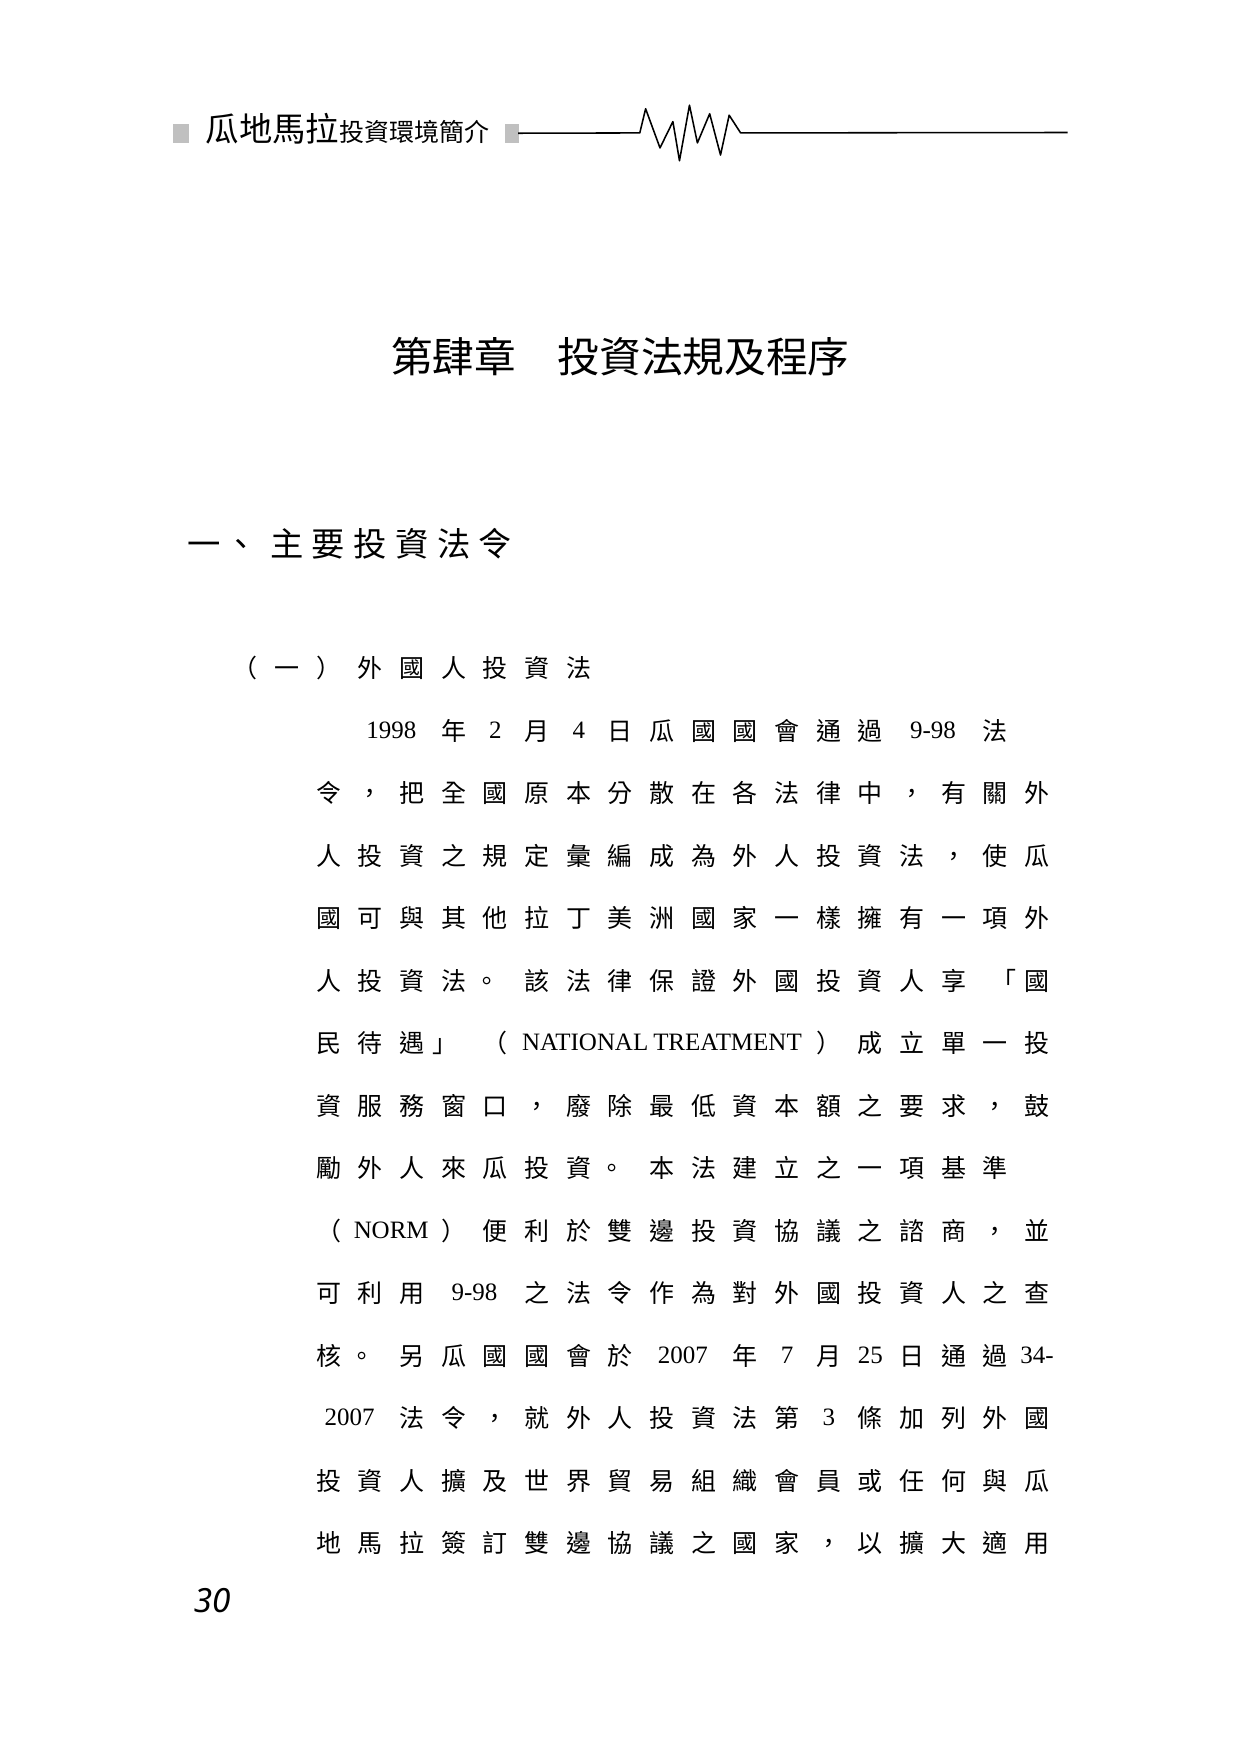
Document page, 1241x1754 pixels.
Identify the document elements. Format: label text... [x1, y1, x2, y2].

text 1998年2月4日瓜國國會通過9-98法令，把全國原本分散在各法律中，有關外人投資之規定彙編成為外人投資法，使瓜國可與其他拉丁美洲國家一樣擁有一項外人投資法。該法律保證外國投資人享「國民待遇」（NATIONAL TREATMENT）成立單一投資服務窗口，廢除最低資本額之要求，鼓勵外人來瓜投資。本法建立之一項基準（NORM）便利於雙邊投資協議之諮商，並可利用9-98之法令作為對外國投資人之查核。另瓜國國會於2007年7月25日通過34-2007法令，就外人投資法第3條加列外國投資人擴及世界貿易組織會員或任何與瓜地馬拉簽訂雙邊協議之國家，以擴大適用 [281, 688, 1058, 1563]
text 第肆章 投資法規及程序 [183, 313, 1058, 375]
text （一）外國人投資法 [207, 625, 1058, 688]
text 一、主要投資法令 [183, 500, 1058, 563]
